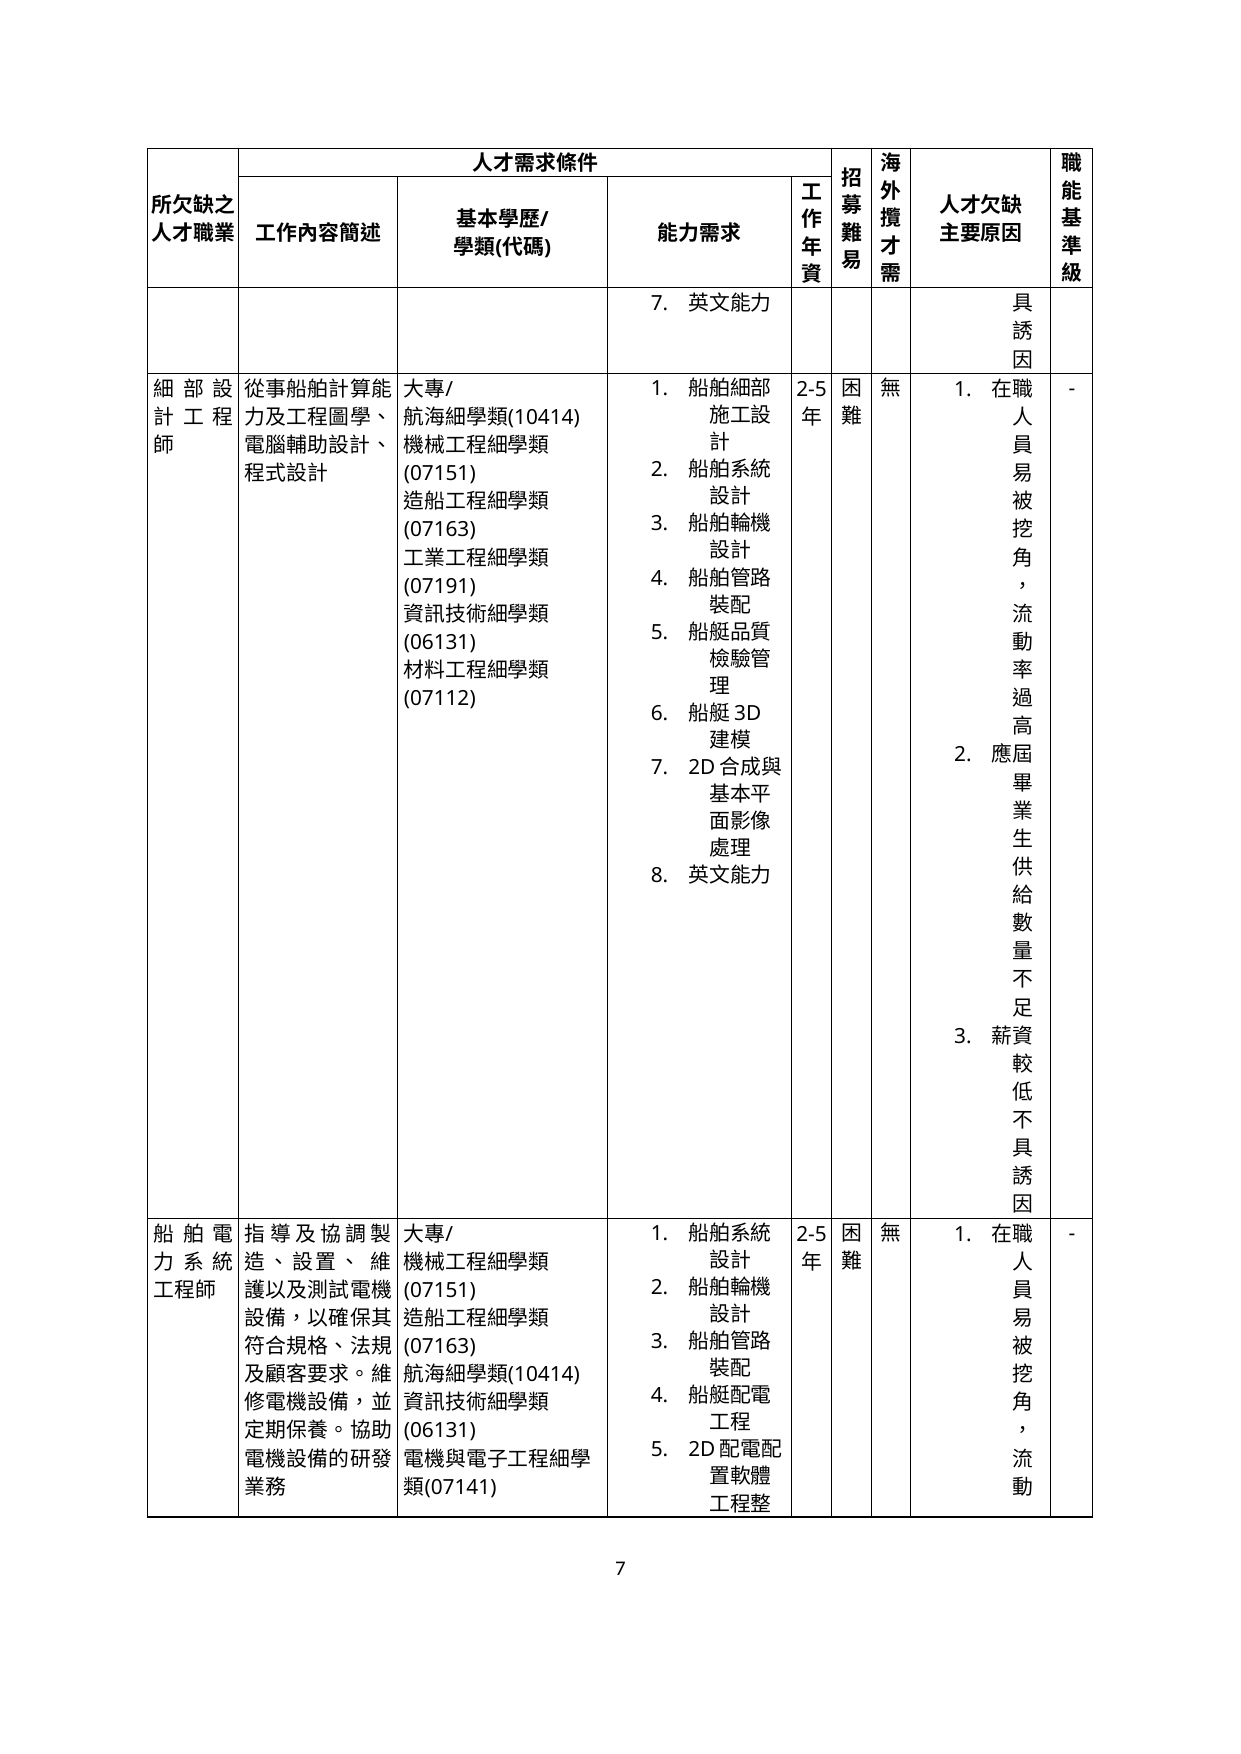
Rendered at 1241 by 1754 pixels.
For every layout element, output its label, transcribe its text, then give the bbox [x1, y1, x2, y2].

table_cell 工作 年資 [792, 177, 831, 287]
table_cell 船舶基本設計 船舶系統設計 船舶輪機設計 船舶管路裝配 船艇3D建模 2D合成與基本平面影像處理 英文能力 [608, 288, 791, 373]
table_cell - [1051, 288, 1092, 373]
table_cell 2-5年 [792, 1219, 831, 1516]
table_cell [832, 288, 871, 373]
table_cell 困難 [832, 1219, 871, 1516]
table_cell 困難 [832, 374, 871, 1217]
table_header 人才欠缺 主要原因 [911, 149, 1050, 287]
table_cell - [1051, 374, 1092, 1217]
table_cell [239, 288, 397, 373]
table_cell 在職人員易被挖角，流動率過高 應屆畢業生供給數量不足 薪資較低不具誘因 [911, 374, 1050, 1217]
table_cell - [1051, 1219, 1092, 1516]
table_cell 指導及協調製造、設置、 維護以及測試電機設備，以確保其符合規格、法規及顧客要求。維修電機設備，並定期保養。協助電機設備的研發業務 [239, 1219, 397, 1516]
table_header 所欠缺之 人才職業 [148, 149, 238, 287]
table_cell 船舶電力系統工程師 [148, 1219, 238, 1516]
table_cell [148, 288, 238, 373]
table_cell 大專/ 航海細學類(10414) 機械工程細學類(07151) 造船工程細學類(07163) 工業工程細學類(07191) 資訊技術細學類(06131) 材料工程細學類(07112) [398, 374, 607, 1217]
table_cell 2-5年 [792, 374, 831, 1217]
table_cell 大專/ 機械工程細學類(07151) 造船工程細學類(07163) 航海細學類(10414) 資訊技術細學類(06131) 電機與電子工程細學類(07141) [398, 1219, 607, 1516]
table_cell 基本學歷/ 學類(代碼) [398, 177, 607, 287]
table_cell 細部設計工程師 [148, 374, 238, 1217]
table_header 招募難易 [832, 149, 871, 287]
table_cell 無 [872, 288, 910, 373]
table_cell 應屆畢業生供給數量不足 薪資較低不具誘因 [911, 288, 1050, 373]
table_cell 在職人員易被挖角，流動率過高 應屆畢業生供給數量不足 薪資較低不具誘因 [911, 1219, 1050, 1516]
table_cell 船舶細部施工設計 船舶系統設計 船舶輪機設計 船舶管路裝配 船艇品質檢驗管理 船艇3D建模 2D合成與基本平面影像處理 英文能力 [608, 374, 791, 1217]
table_cell 無 [872, 374, 910, 1217]
table_header 職能基準級別 [1051, 149, 1092, 287]
table_header 人才需求條件 [239, 149, 831, 176]
table_cell [792, 288, 831, 373]
table_cell [398, 288, 607, 373]
table_cell 從事船舶計算能力及工程圖學、電腦輔助設計、程式設計 [239, 374, 397, 1217]
table_cell 無 [872, 1219, 910, 1516]
table_header 海外攬才需求 [872, 149, 910, 287]
table_cell 能力需求 [608, 177, 791, 287]
table_cell 船舶系統設計 船舶輪機設計 船舶管路裝配 船艇配電工程 2D配電配置軟體工程整合 2D合成與基本平面影像處理 船艇3D建模 [608, 1219, 791, 1516]
table_cell 工作內容簡述 [239, 177, 397, 287]
